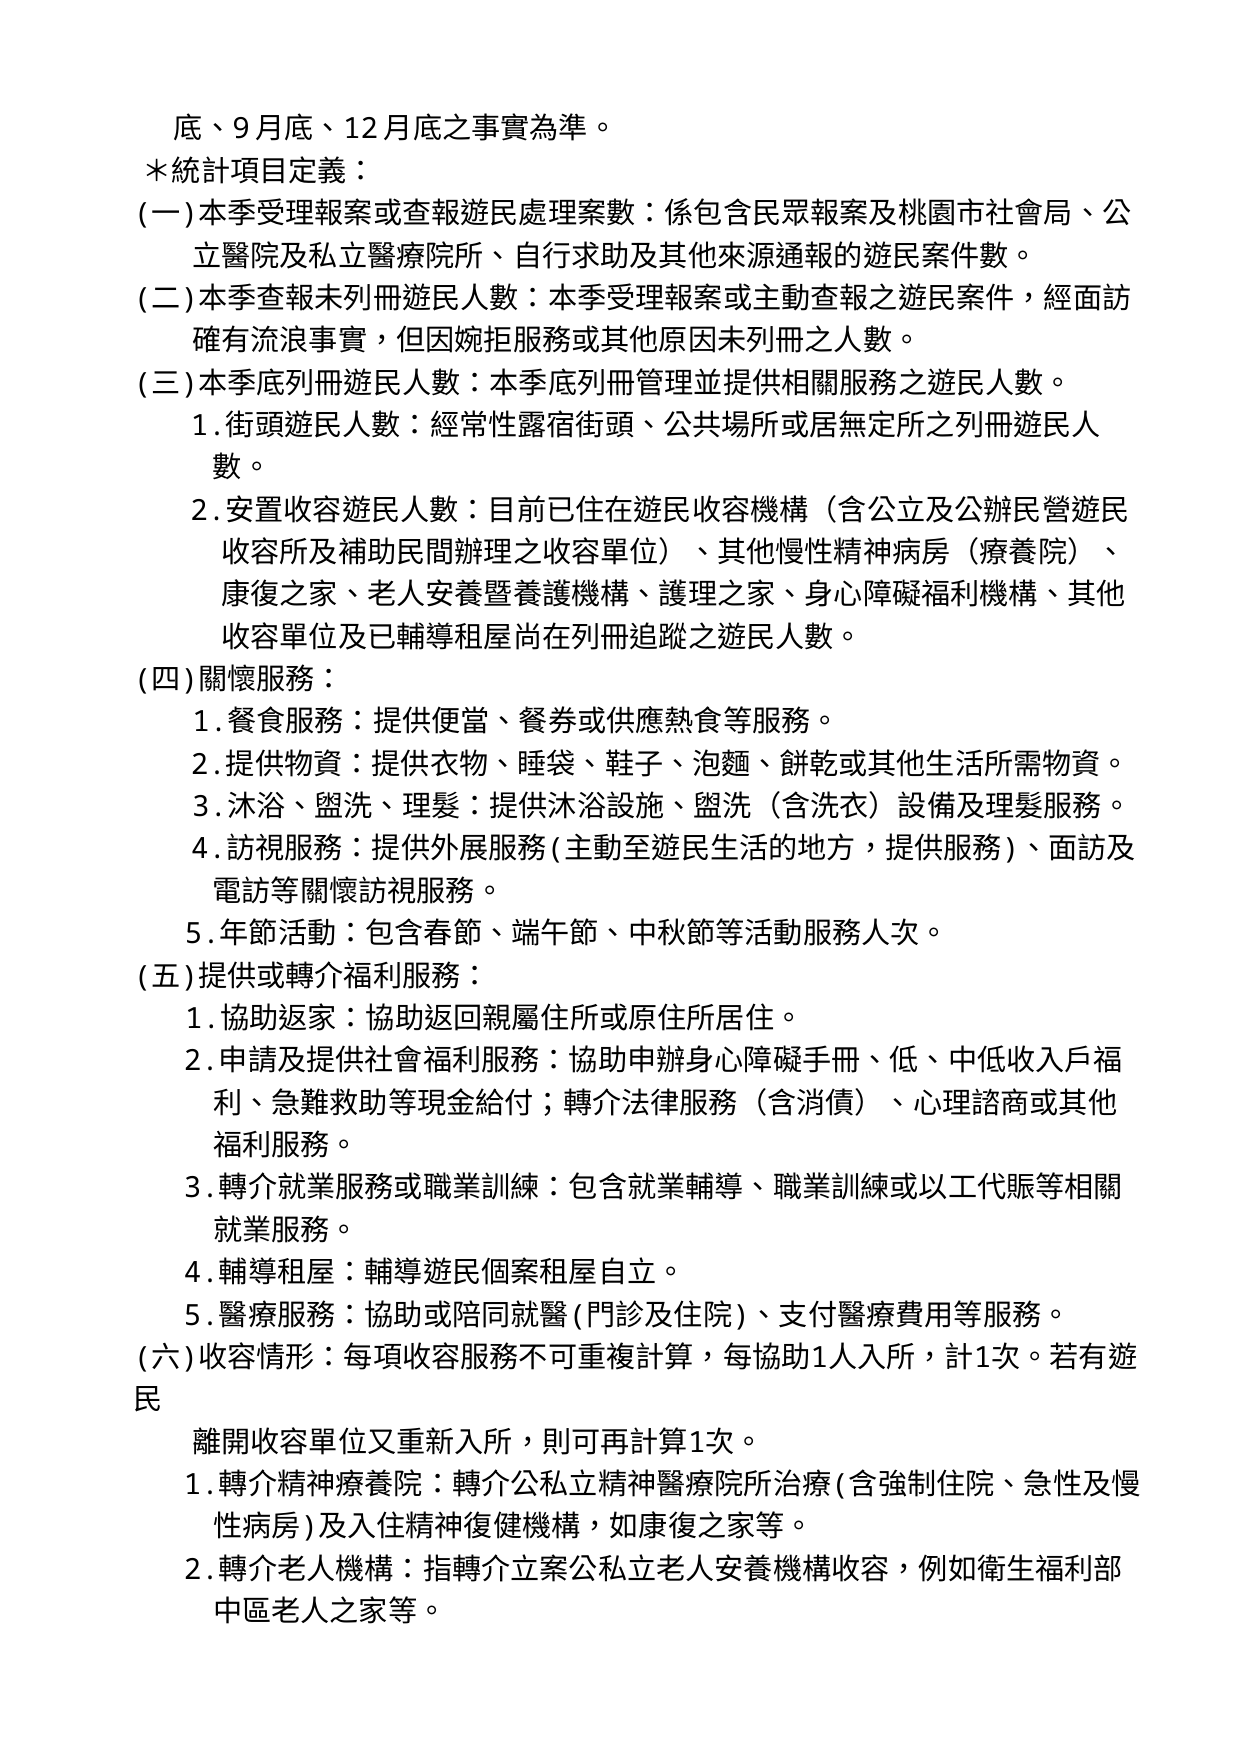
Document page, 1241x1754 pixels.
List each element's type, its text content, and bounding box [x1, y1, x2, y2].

table_header 統計資料背景說明 資料種類：社會救助統計 資料項目：桃園市遊民處理情形 一、發布及編製機關單位 ＊發布機關、單位：桃園市政府社會局會計室 ＊編製單位：桃園市政府社會局社會救助科 ＊聯絡電話：(03)3322101#6444 ＊傳真：(03)3392981 ＊電子信箱：10030265@mail.tycg.gov.tw 二、發布形式 ＊口頭： ( )記者會或說明會 ＊書面： ( )新聞稿 ( )報表 ( )書刊，刊名： ＊電子媒體： ( )線上書刊及資料庫， 網址： ( )磁片 ( )光碟片 (√)其他 Open Document File (odf)、Portable Document Format (pdf) 或Excel檔案。 三、資料範圍、週期及時效 ＊統計地區範圍及對象：凡桃園市內經報案或查報之遊民及處理事項，均為統計對象；服務統計包含自辦、委託、中央及地方政府補助民間團體辦理提供之相關服務。 ＊統計標準時間：動態資料第1季以1至3月、第2季以4至6月、第3季以7至9月、第4季以10至12月之事實為準；靜態資料以3月底、6月底、9月底、12月底之事實為準。 ＊統計項目定義： (一)本季受理報案或查報遊民處理案數：係包含民眾報案及桃園市社會局、公立醫院及私立醫療院所、自行求助及其他來源通報的遊民案件數。 (二)本季查報未列冊遊民人數：本季受理報案或主動查報之遊民案件，經面訪確有流浪事實，但因婉拒服務或其他原因未列冊之人數。 (三)本季底列冊遊民人數：本季底列冊管理並提供相關服務之遊民人數。 1.街頭遊民人數：經常性露宿街頭、公共場所或居無定所之列冊遊民人數。 2.安置收容遊民人數：目前已住在遊民收容機構（含公立及公辦民營遊民收容所及補助民間辦理之收容單位）、其他慢性精神病房（療養院）、康復之家、老人安養暨養護機構、護理之家、身心障礙福利機構、其他收容單位及已輔導租屋尚在列冊追蹤之遊民人數。 (四)關懷服務： 1.餐食服務：提供便當、餐券或供應熱食等服務。 2.提供物資：提供衣物、睡袋、鞋子、泡麵、餅乾或其他生活所需物資。 3.沐浴、盥洗、理髮：提供沐浴設施、盥洗（含洗衣）設備及理髮服務。 4.訪視服務：提供外展服務(主動至遊民生活的地方，提供服務)、面訪及電訪等關懷訪視服務。 5.年節活動：包含春節、端午節、中秋節等活動服務人次。 (五)提供或轉介福利服務： 1.協助返家：協助返回親屬住所或原住所居住。 2.申請及提供社會福利服務：協助申辦身心障礙手冊、低、中低收入戶福利、急難救助等現金給付；轉介法律服務（含消債）、心理諮商或其他福利服務。 3.轉介就業服務或職業訓練：包含就業輔導、職業訓練或以工代賑等相關就業服務。 4.輔導租屋：輔導遊民個案租屋自立。 5.醫療服務：協助或陪同就醫(門診及住院)、支付醫療費用等服務。 (六)收容情形：每項收容服務不可重複計算，每協助1人入所，計1次。若有遊民 離開收容單位又重新入所，則可再計算1次。 1.轉介精神療養院：轉介公私立精神醫療院所治療(含強制住院、急性及慢性病房)及入住精神復健機構，如康復之家等。 2.轉介老人機構：指轉介立案公私立老人安養機構收容，例如衛生福利部中區老人之家等。 3.轉介一般護理之家：指轉介立案公私一般護理之家收容，例如衛生福利部樂生療養院附設護理之家等。 4.轉介身心障礙福利機構：指轉介立案公私立身心障礙福利機構收容，例如衛生福利部台南教養院等。 5.轉介遊民收容單位：含公立及公辦民營遊民收容所及補助民間辦理之遊民收容單位，例如衛生福利部中區老人之家。 6.轉介其他收容單位：非以提供住所為主要收容目的之相關機構（住所），如：晨曦會戒毒中心、心智障礙者社區家園等。 (七）因故死亡：僅計算居無定所已列冊或未列冊之遊民死亡人數。 ＊統計單位：人、件、人次。 ＊統計分類：橫項依「性別」分；縱項依「本季查報未列冊遊民人數」、「本季受理報案或查報遊民處理案數」、「本季底列冊遊民人數」及「本季處理遊民情形」分。 ＊發布週期(指資料編製或產生之頻率，如月、季、年等)：季。 ＊時效(指統計標準時間至資料發布時間之間隔時間)：30日。 ＊資料變革：無。 四、公開資料發布訊息 ＊預告發布日期(含預告方式及週期)：每季終了後30日(遇假日順延)以報表、網際網路發布。 ＊同步發送單位(說明資料發布時同步發送之單位或可同步查得該資料之網址)：衛生福利部統計處、桃園市政府主計處。 五、資料品質 ＊統計指標編製方法與資料來源說明：依據桃園市政府辦理收容遊民暨處理情形登記資料彙編。 ＊統計資料交叉查核及確保資料合理性之機制(說明各項資料之相互關係及不同資料來源之相關統計差異性)： (一)處理遊民情形各項目之總和=處理遊民情形之合計。 (二)各項目之總計=其男、女細項之總和。 六、須注意及預定改變之事項(說明預定修正之資料、定義、統計方法等及其修正原因)：無。 七、其他事項：無。 [98, 105, 1155, 1630]
